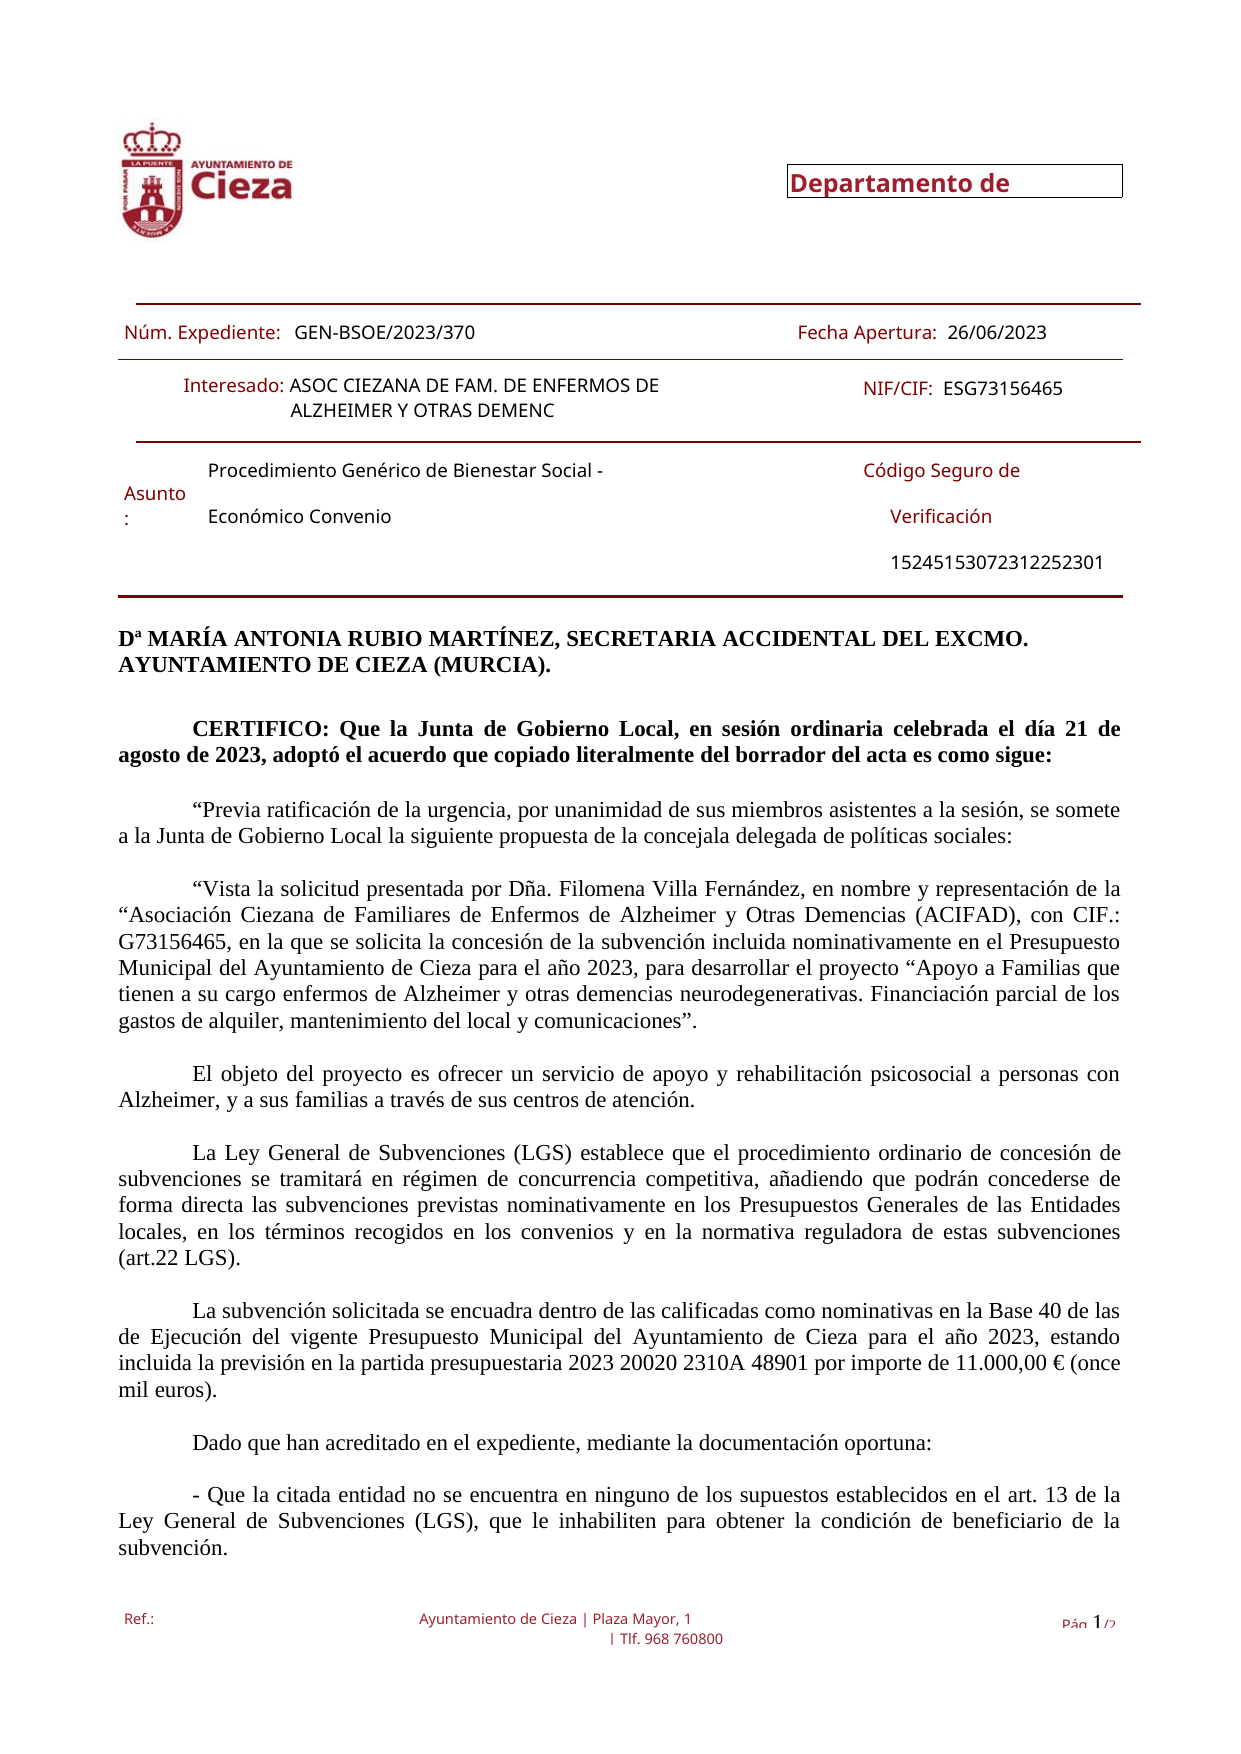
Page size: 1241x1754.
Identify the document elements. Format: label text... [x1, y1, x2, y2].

text Procedimiento Genérico de Bienestar Social - Económico Convenio [208, 457, 686, 529]
text Dª MARÍA ANTONIA RUBIO MARTÍNEZ, SECRETARIA ACCIDENTAL DEL EXCMO. AYUNTAMIENTO DE CIEZA (MURCIA). [118, 625, 1134, 678]
text “Vista la solicitud presentada por Dña. Filomena Villa Fernández, en nombre y representación de la “Asociación Ciezana de Familiares de Enfermos de Alzheimer y Otras Demencias (ACIFAD), con CIF.: G73156465, en la que se solicita la concesión de la subvención incluida nominativamente en el Presupuesto Municipal del Ayuntamiento de Cieza para el año 2023, para desarrollar el proyecto “Apoyo a Familias que tienen a su cargo enfermos de Alzheimer y otras demencias neurodegenerativas. Financiación parcial de los gastos de alquiler, mantenimiento del local y comunicaciones”. [118, 875, 1122, 1033]
text Asunto: [124, 480, 187, 531]
text CERTIFICO: Que la Junta de Gobierno Local, en sesión ordinaria celebrada el día 21 de agosto de 2023, adoptó el acuerdo que copiado literalmente del borrador del acta es como sigue: [118, 714, 1122, 767]
text Código Seguro de Verificación 15245153072312252301 [863, 457, 1116, 575]
text Interesado: ASOC CIEZANA DE FAM. DE ENFERMOS DE ALZHEIMER Y OTRAS DEMENC [183, 372, 751, 423]
text La Ley General de Subvenciones (LGS) establece que el procedimiento ordinario de concesión de subvenciones se tramitará en régimen de concurrencia competitiva, añadiendo que podrán concederse de forma directa las subvenciones previstas nominativamente en los Presupuestos Generales de las Entidades locales, en los términos recogidos en los convenios y en la normativa reguladora de estas subvenciones (art.22 LGS). [118, 1139, 1122, 1270]
text “Previa ratificación de la urgencia, por unanimidad de sus miembros asistentes a la sesión, se somete a la Junta de Gobierno Local la siguiente propuesta de la concejala delegada de políticas sociales: [118, 796, 1122, 849]
text Núm. Expediente: GEN-BSOE/2023/370 Fecha Apertura: 26/06/2023 [124, 319, 1134, 344]
text Dado que han acreditado en el expediente, mediante la documentación oportuna: [192, 1428, 1134, 1455]
text La subvención solicitada se encuadra dentro de las calificadas como nominativas en la Base 40 de las de Ejecución del vigente Presupuesto Municipal del Ayuntamiento de Cieza para el año 2023, estando incluida la previsión en la partida presupuestaria 2023 20020 2310A 48901 por importe de 11.000,00 € (once mil euros). [118, 1297, 1122, 1402]
picture [118, 118, 294, 242]
list Que la citada entidad no se encuentra en ninguno de los supuestos establecidos en el art. 13 de la Ley General de Subvenciones (LGS), que le inhabiliten para obtener la condición de beneficiario de la subvención. [118, 1481, 1122, 1560]
text NIF/CIF: ESG73156465 [863, 375, 1134, 401]
text El objeto del proyecto es ofrecer un servicio de apoyo y rehabilitación psicosocial a personas con Alzheimer, y a sus familias a través de sus centros de atención. [118, 1059, 1122, 1112]
